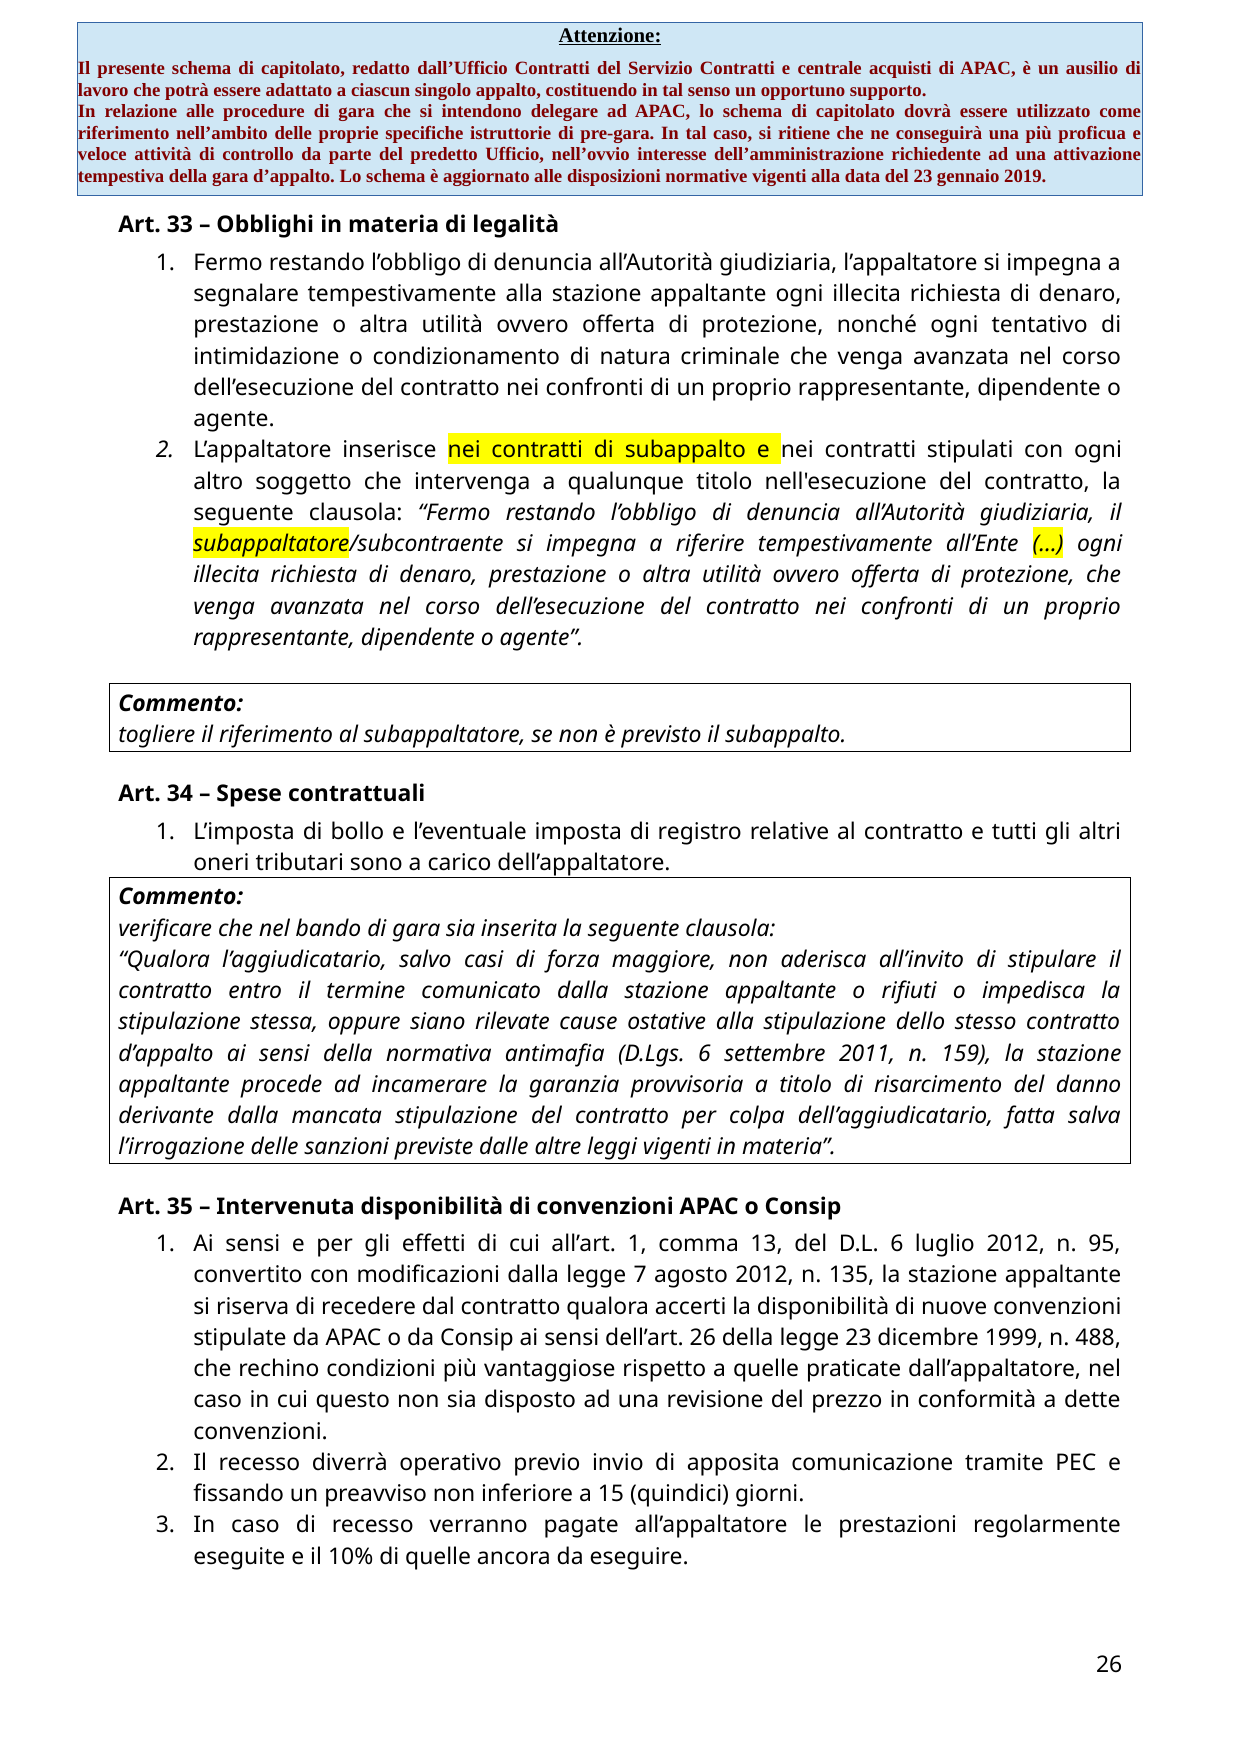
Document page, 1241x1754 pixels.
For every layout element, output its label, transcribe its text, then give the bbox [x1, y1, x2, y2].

subtitle Art. 33 – Obblighi in materia di legalità [118, 208, 1122, 239]
list Fermo restando l’obbligo di denuncia all’Autorità giudiziaria, l’appaltatore si impegna a segnalare tempestivamente alla stazione appaltante ogni illecita richiesta di denaro, prestazione o altra utilità ovvero offerta di protezione, nonché ogni tentativo di intimidazione o condizionamento di natura criminale che venga avanzata nel corso dell’esecuzione del contratto nei confronti di un proprio rappresentante, dipendente o agente. [156, 246, 1122, 433]
list L’appaltatore inserisce nei contratti di subappalto e nei contratti stipulati con ogni altro soggetto che intervenga a qualunque titolo nell'esecuzione del contratto, la seguente clausola: “Fermo restando l’obbligo di denuncia all’Autorità giudiziaria, il subappaltatore/subcontraente si impegna a riferire tempestivamente all’Ente (…) ogni illecita richiesta di denaro, prestazione o altra utilità ovvero offerta di protezione, che venga avanzata nel corso dell’esecuzione del contratto nei confronti di un proprio rappresentante, dipendente o agente”. [156, 433, 1122, 652]
list In caso di recesso verranno pagate all’appaltatore le prestazioni regolarmente eseguite e il 10% di quelle ancora da eseguire. [156, 1508, 1122, 1571]
text verificare che nel bando di gara sia inserita la seguente clausola: [118, 911, 1122, 939]
subtitle Art. 35 – Intervenuta disponibilità di convenzioni APAC o Consip [118, 1189, 1122, 1221]
text Commento: [110, 878, 1130, 911]
subtitle Art. 34 – Spese contrattuali [118, 777, 1122, 808]
text Commento: [110, 684, 1130, 714]
text “Qualora l’aggiudicatario, salvo casi di forza maggiore, non aderisca all’invito di stipulare il contratto entro il termine comunicato dalla stazione appaltante o rifiuti o impedisca la stipulazione stessa, oppure siano rilevate cause ostative alla stipulazione dello stesso contratto d’appalto ai sensi della normativa antimafia (D.Lgs. 6 settembre 2011, n. 159), la stazione appaltante procede ad incamerare la garanzia provvisoria a titolo di risarcimento del danno derivante dalla mancata stipulazione del contratto per colpa dell’aggiudicatario, fatta salva l’irrogazione delle sanzioni previste dalle altre leggi vigenti in materia”. [110, 939, 1130, 1163]
list L’imposta di bollo e l’eventuale imposta di registro relative al contratto e tutti gli altri oneri tributari sono a carico dell’appaltatore. [156, 814, 1122, 877]
text togliere il riferimento al subappaltatore, se non è previsto il subappalto. [110, 714, 1130, 751]
list Il recesso diverrà operativo previo invio di apposita comunicazione tramite PEC e fissando un preavviso non inferiore a 15 (quindici) giorni. [156, 1446, 1122, 1508]
list Ai sensi e per gli effetti di cui all’art. 1, comma 13, del D.L. 6 luglio 2012, n. 95, convertito con modificazioni dalla legge 7 agosto 2012, n. 135, la stazione appaltante si riserva di recedere dal contratto qualora accerti la disponibilità di nuove convenzioni stipulate da APAC o da Consip ai sensi dell’art. 26 della legge 23 dicembre 1999, n. 488, che rechino condizioni più vantaggiose rispetto a quelle praticate dall’appaltatore, nel caso in cui questo non sia disposto ad una revisione del prezzo in conformità a dette convenzioni. [156, 1227, 1122, 1446]
